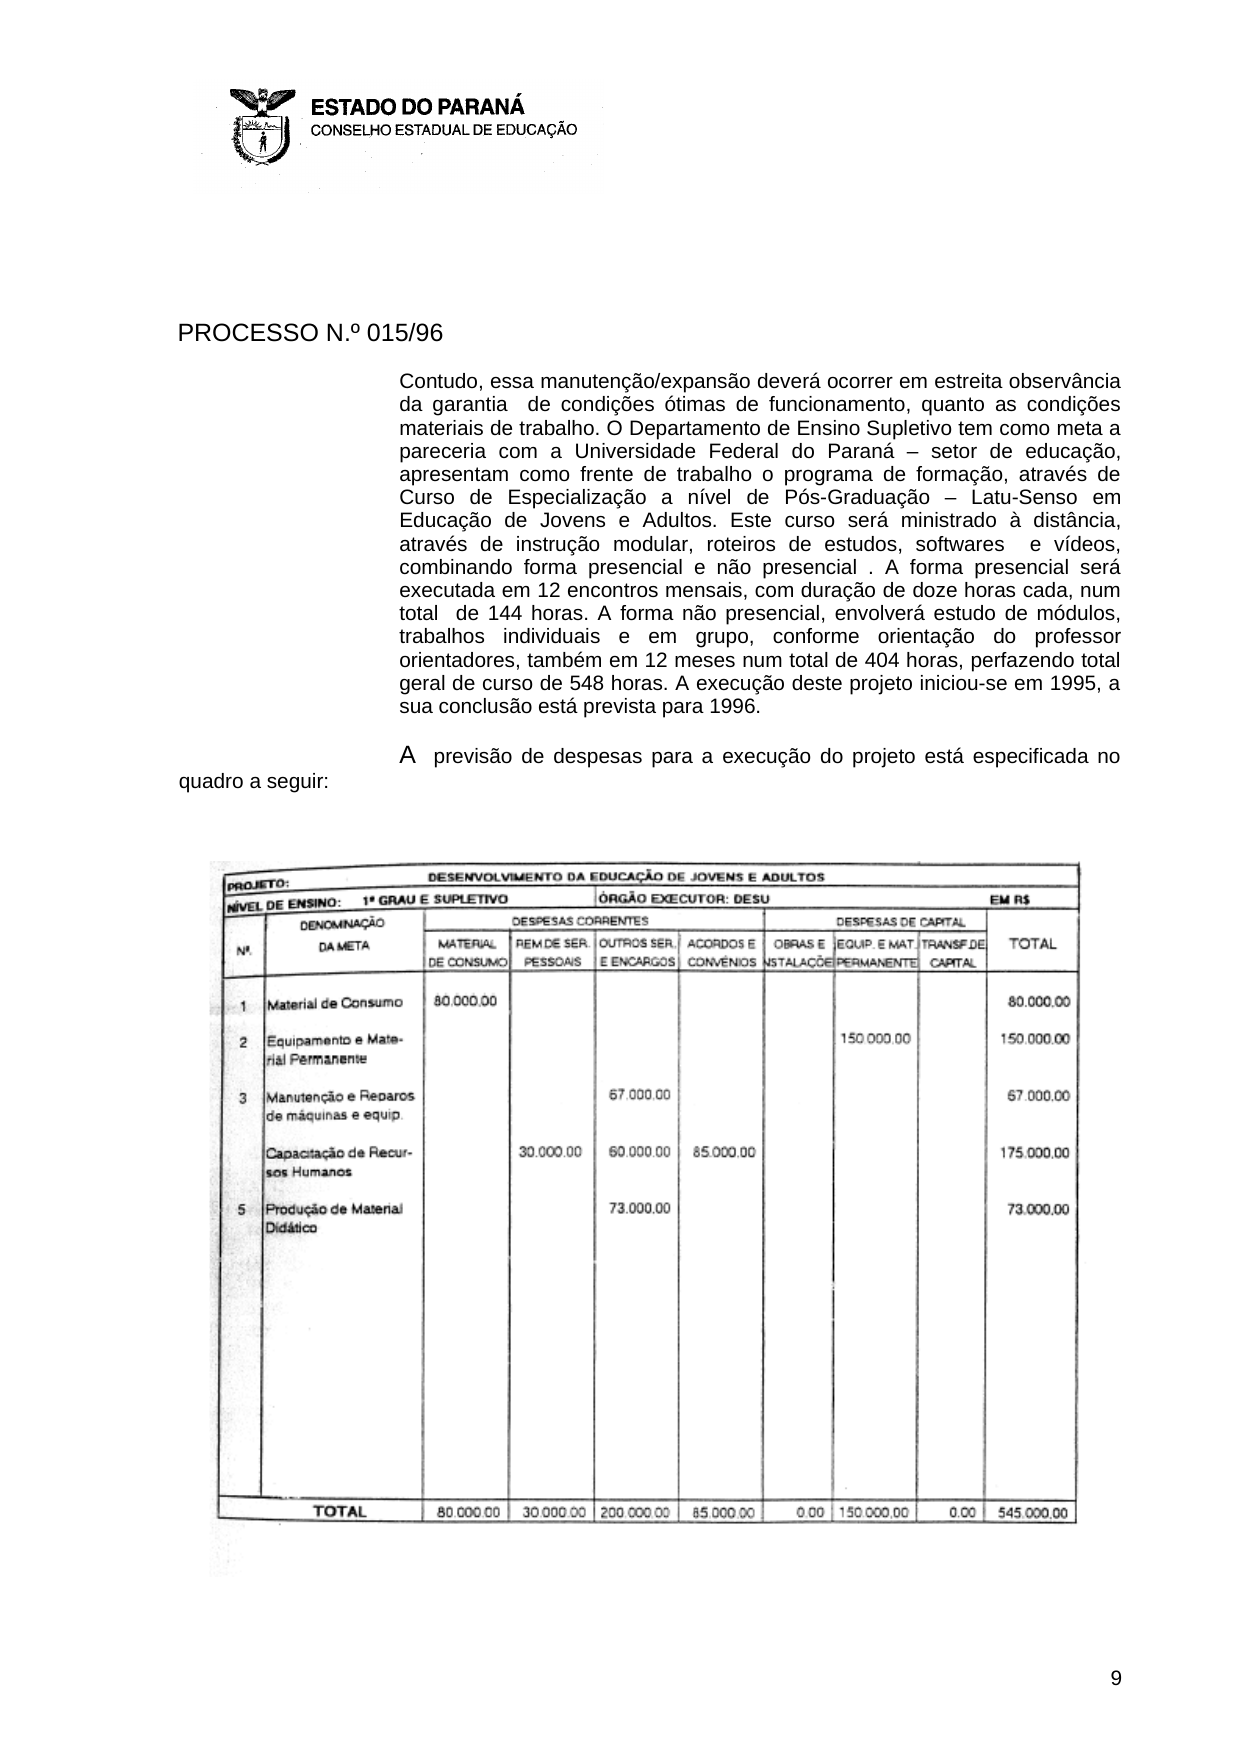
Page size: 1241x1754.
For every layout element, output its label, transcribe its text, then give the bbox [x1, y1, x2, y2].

text A previsão de despesas para a execução do projeto está especificada no quadro a seguir: [179, 741, 1122, 792]
text Contudo, essa manutenção/expansão deverá ocorrer em estreita observância da garantia de condições ótimas de funcionamento, quanto as condições materiais de trabalho. O Departamento de Ensino Supletivo tem como meta a pareceria com a Universidade Federal do Paraná – setor de educação, apresentam como frente de trabalho o programa de formação, através de Curso de Especialização a nível de Pós-Graduação – Latu-Senso em Educação de Jovens e Adultos. Este curso será ministrado à distância, através de instrução modular, roteiros de estudos, softwares e vídeos, combinando forma presencial e não presencial . A forma presencial será executada em 12 encontros mensais, com duração de doze horas cada, num total de 144 horas. A forma não presencial, envolverá estudo de módulos, trabalhos individuais e em grupo, conforme orientação do professor orientadores, também em 12 meses num total de 404 horas, perfazendo total geral de curso de 548 horas. A execução deste projeto iniciou-se em 1995, a sua conclusão está prevista para 1996. [399, 369, 1122, 718]
picture [209, 861, 1102, 1577]
text PROCESSO N.º 015/96 [177, 318, 1122, 346]
